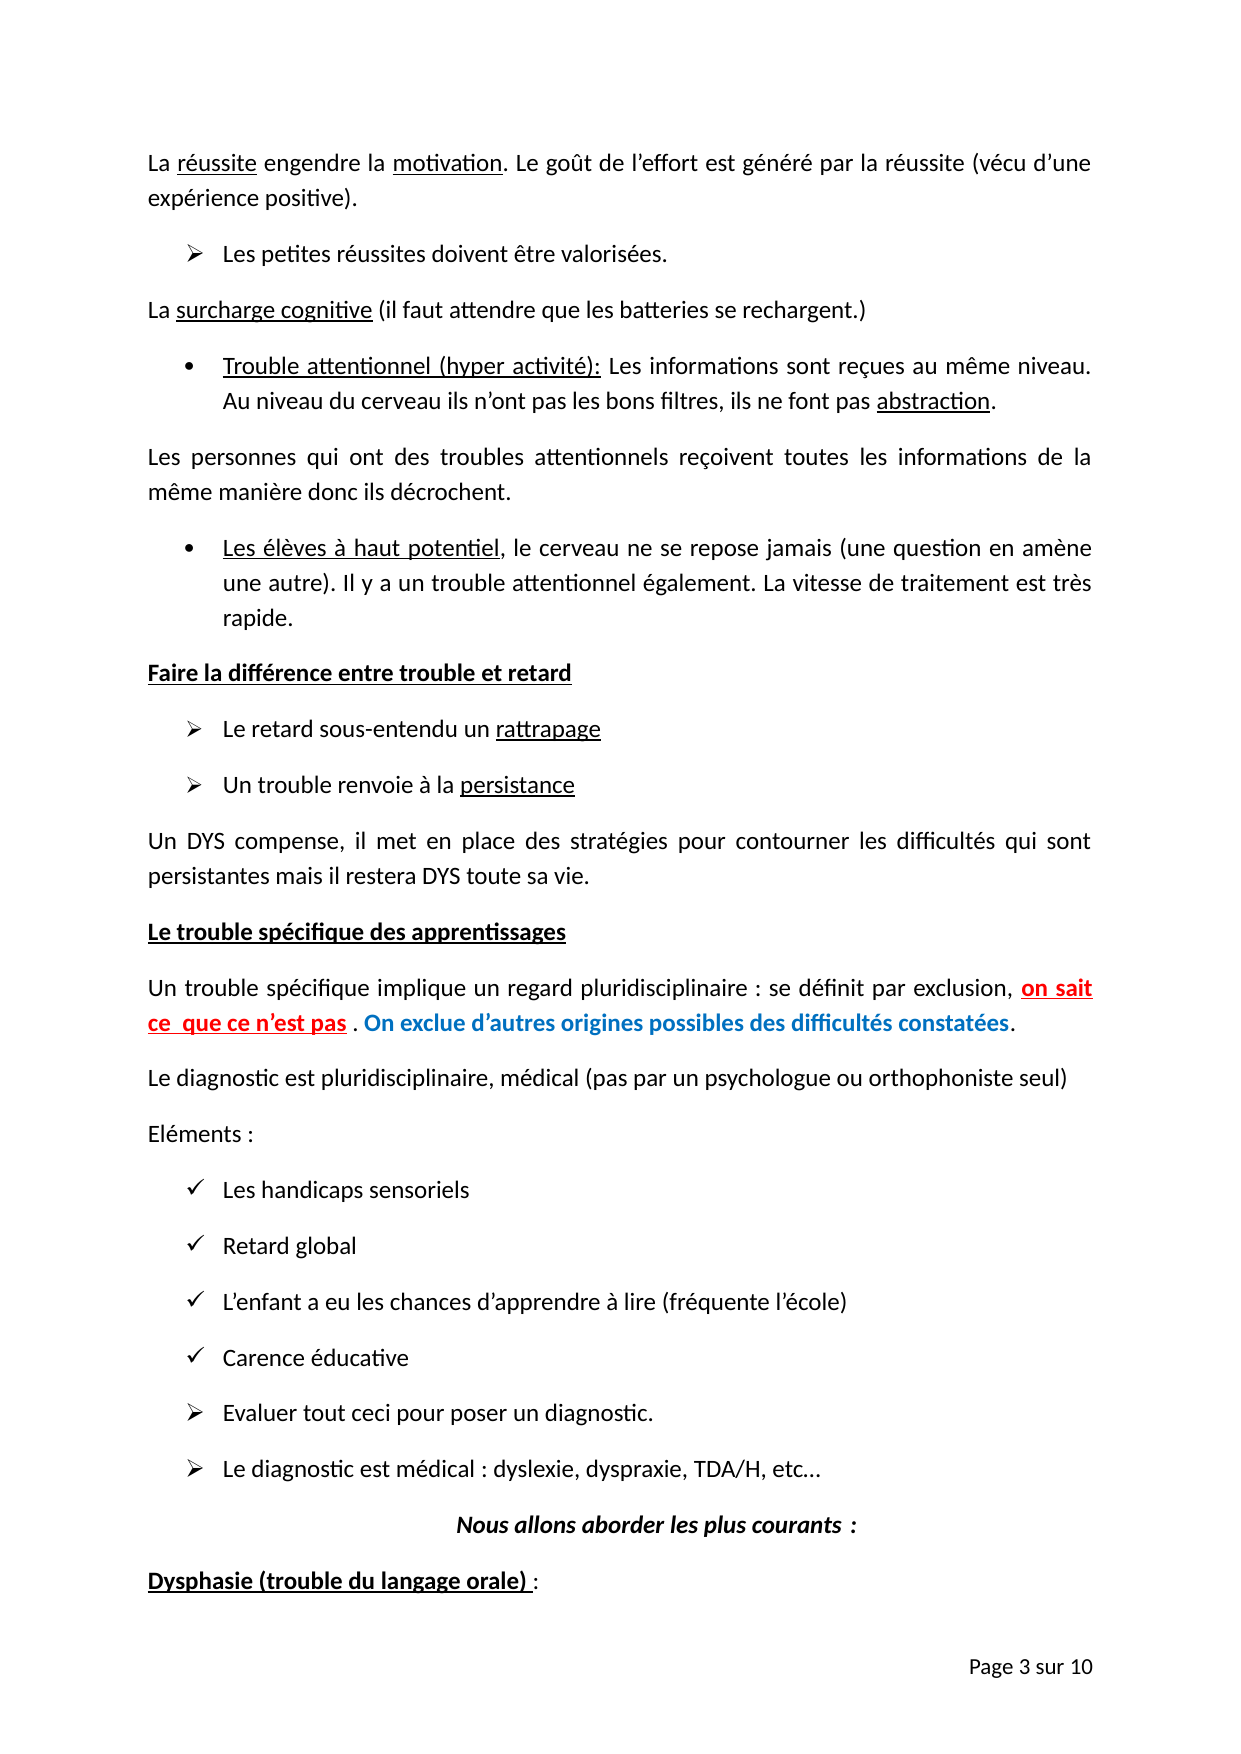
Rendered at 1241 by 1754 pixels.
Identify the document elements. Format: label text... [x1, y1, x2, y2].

text Eléments : [148, 1118, 1093, 1149]
list Les élèves à haut potentiel, le cerveau ne se repose jamais (une question en amène une autre). Il y a un trouble attentionnel également. La vitesse de traitement est très rapide. [185, 532, 1093, 632]
list Carence éducative [185, 1342, 1093, 1372]
list L’enfant a eu les chances d’apprendre à lire (fréquente l’école) [185, 1286, 1093, 1316]
list Les handicaps sensoriels [185, 1174, 1093, 1205]
text Faire la différence entre trouble et retard [148, 658, 1093, 688]
list Trouble attentionnel (hyper activité): Les informations sont reçues au même niveau. Au niveau du cerveau ils n’ont pas les bons filtres, ils ne font pas abstraction. [185, 350, 1093, 416]
text La réussite engendre la motivation. Le goût de l’effort est généré par la réussite (vécu d’une expérience positive). [148, 148, 1093, 213]
text Dysphasie (trouble du langage orale) : [148, 1565, 1093, 1596]
text La surcharge cognitive (il faut attendre que les batteries se rechargent.) [148, 294, 1093, 325]
text Un DYS compense, il met en place des stratégies pour contourner les difficultés qui sont persistantes mais il restera DYS toute sa vie. [148, 825, 1093, 891]
list Evaluer tout ceci pour poser un diagnostic. [185, 1398, 1093, 1428]
text Le diagnostic est pluridisciplinaire, médical (pas par un psychologue ou orthophoniste seul) [148, 1063, 1093, 1093]
list Le retard sous-entendu un rattrapage [185, 713, 1093, 744]
text Les personnes qui ont des troubles attentionnels reçoivent toutes les informations de la même manière donc ils décrochent. [148, 441, 1093, 506]
list Nous allons aborder les plus courants : [223, 1509, 1093, 1540]
text Un trouble spécifique implique un regard pluridisciplinaire : se définit par exclusion, on sait ce que ce n’est pas . On exclue d’autres origines possibles des difficultés constatées. [148, 972, 1093, 1037]
list Le diagnostic est médical : dyslexie, dyspraxie, TDA/H, etc… [185, 1453, 1093, 1484]
list Un trouble renvoie à la persistance [185, 769, 1093, 800]
text Le trouble spécifique des apprentissages [148, 916, 1093, 946]
list Retard global [185, 1230, 1093, 1261]
list Les petites réussites doivent être valorisées. [185, 238, 1093, 269]
